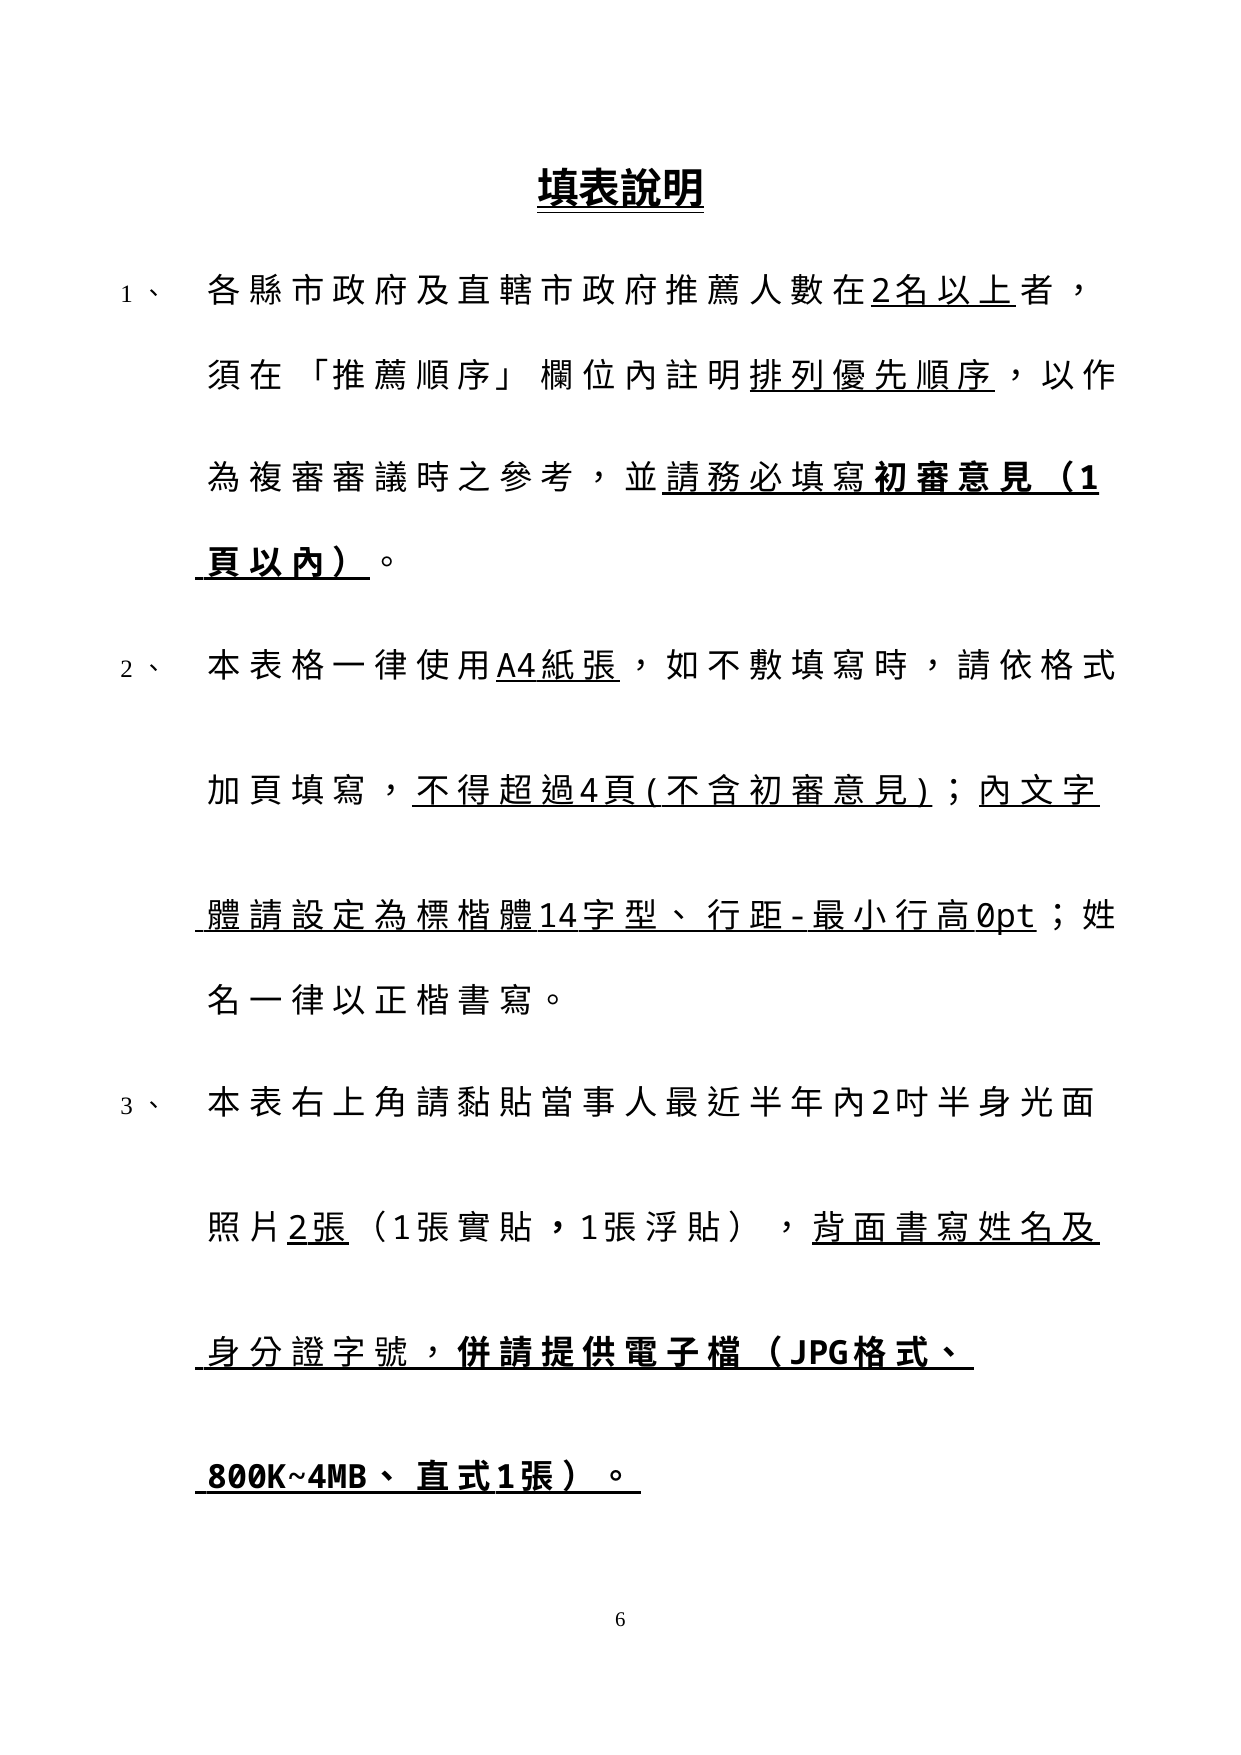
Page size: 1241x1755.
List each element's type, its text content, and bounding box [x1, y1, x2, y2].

list 本表格一律使用A4紙張，如不敷填寫時，請依格式加頁填寫，不得超過4頁(不含初審意見)；內文字體請設定為標楷體14字型、行距-最小行高0pt；姓名一律以正楷書寫。 [120, 581, 1120, 1018]
list 本表右上角請黏貼當事人最近半年內2吋半身光面照片2張（1張實貼，1張浮貼），背面書寫姓名及身分證字號，併請提供電子檔（JPG格式、800K~4MB、直式1張）。 [120, 1018, 1120, 1518]
text 填表說明 [120, 143, 1120, 206]
list 各縣市政府及直轄市政府推薦人數在2名以上者，須在「推薦順序」欄位內註明排列優先順序，以作為複審審議時之參考，並請務必填寫初審意見（1頁以內）。 [120, 206, 1120, 581]
